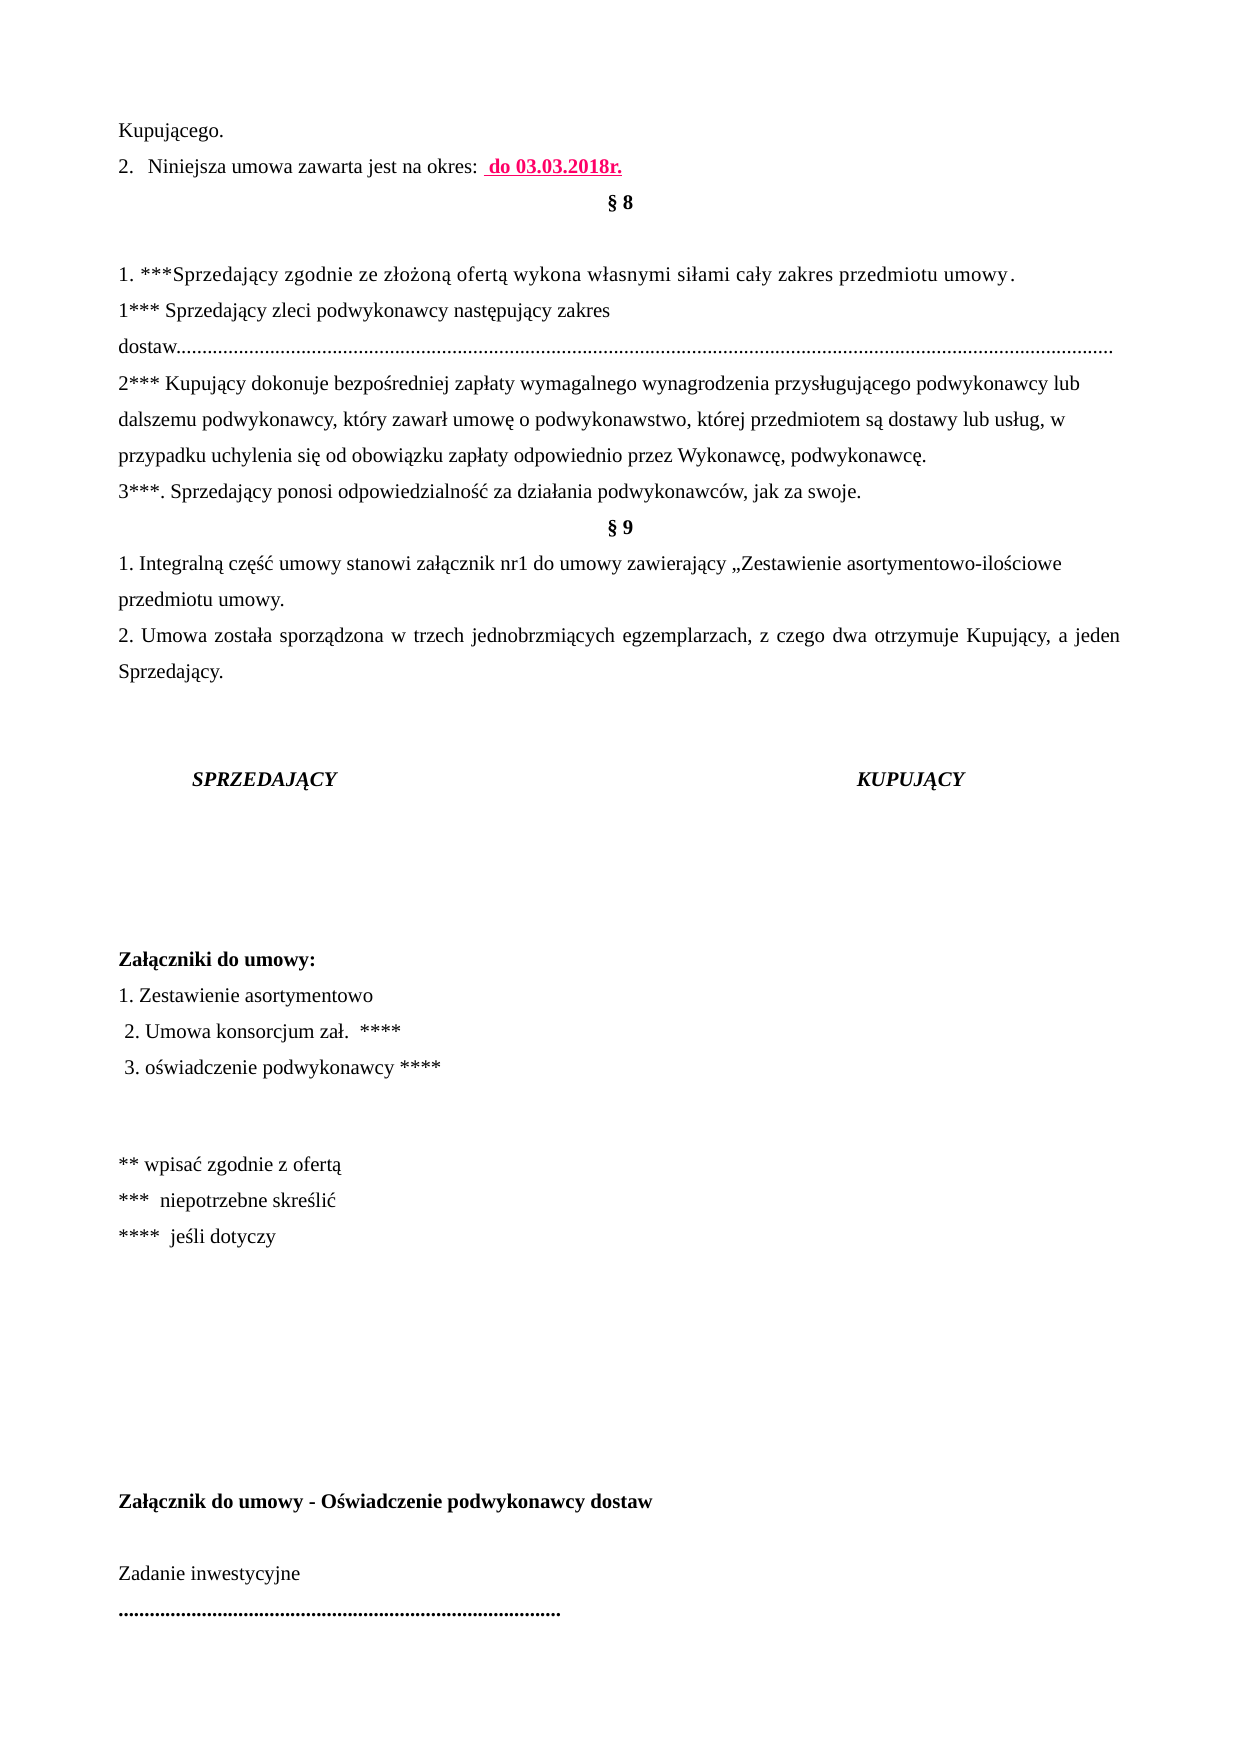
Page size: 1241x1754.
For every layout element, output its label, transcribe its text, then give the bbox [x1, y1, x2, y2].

text SPRZEDAJĄCY KUPUJĄCY [118, 767, 1122, 791]
text 2. Umowa została sporządzona w trzech jednobrzmiących egzemplarzach, z czego dwa otrzymuje Kupujący, a jeden Sprzedający. [118, 623, 1122, 683]
text § 9 [118, 514, 1122, 539]
text Zadanie inwestycyjne [118, 1561, 1122, 1585]
text § 8 [118, 190, 1122, 214]
text 1. Zestawienie asortymentowo [118, 983, 1122, 1007]
text 1. Integralną część umowy stanowi załącznik nr1 do umowy zawierający „Zestawienie asortymentowo-ilościowe przedmiotu umowy. [118, 551, 1122, 611]
text Załącznik do umowy - Oświadczenie podwykonawcy dostaw [118, 1489, 1122, 1513]
text Załączniki do umowy: [118, 947, 1122, 971]
text 2*** Kupujący dokonuje bezpośredniej zapłaty wymagalnego wynagrodzenia przysługującego podwykonawcy lub dalszemu podwykonawcy, który zawarł umowę o podwykonawstwo, której przedmiotem są dostawy lub usług, w przypadku uchylenia się od obowiązku zapłaty odpowiednio przez Wykonawcę, podwykonawcę. [118, 370, 1122, 467]
text 3. oświadczenie podwykonawcy **** [118, 1055, 1122, 1079]
text **** jeśli dotyczy [118, 1224, 1122, 1248]
text 1*** Sprzedający zleci podwykonawcy następujący zakres dostaw.................................................................................................................................................................................... [118, 298, 1122, 358]
text 3***. Sprzedający ponosi odpowiedzialność za działania podwykonawców, jak za swoje. [118, 478, 1122, 503]
list *** niepotrzebne skreślić [118, 1188, 1122, 1212]
list Kupującego. [118, 118, 1122, 142]
list Niniejsza umowa zawarta jest na okres: do 03.03.2018r. [118, 154, 1122, 178]
text 1. ***Sprzedający zgodnie ze złożoną ofertą wykona własnymi siłami cały zakres przedmiotu umowy. [118, 262, 1122, 286]
list ** wpisać zgodnie z ofertą [118, 1152, 1122, 1176]
text ..................................................................................... [118, 1597, 1122, 1621]
text 2. Umowa konsorcjum zał. **** [118, 1019, 1122, 1043]
